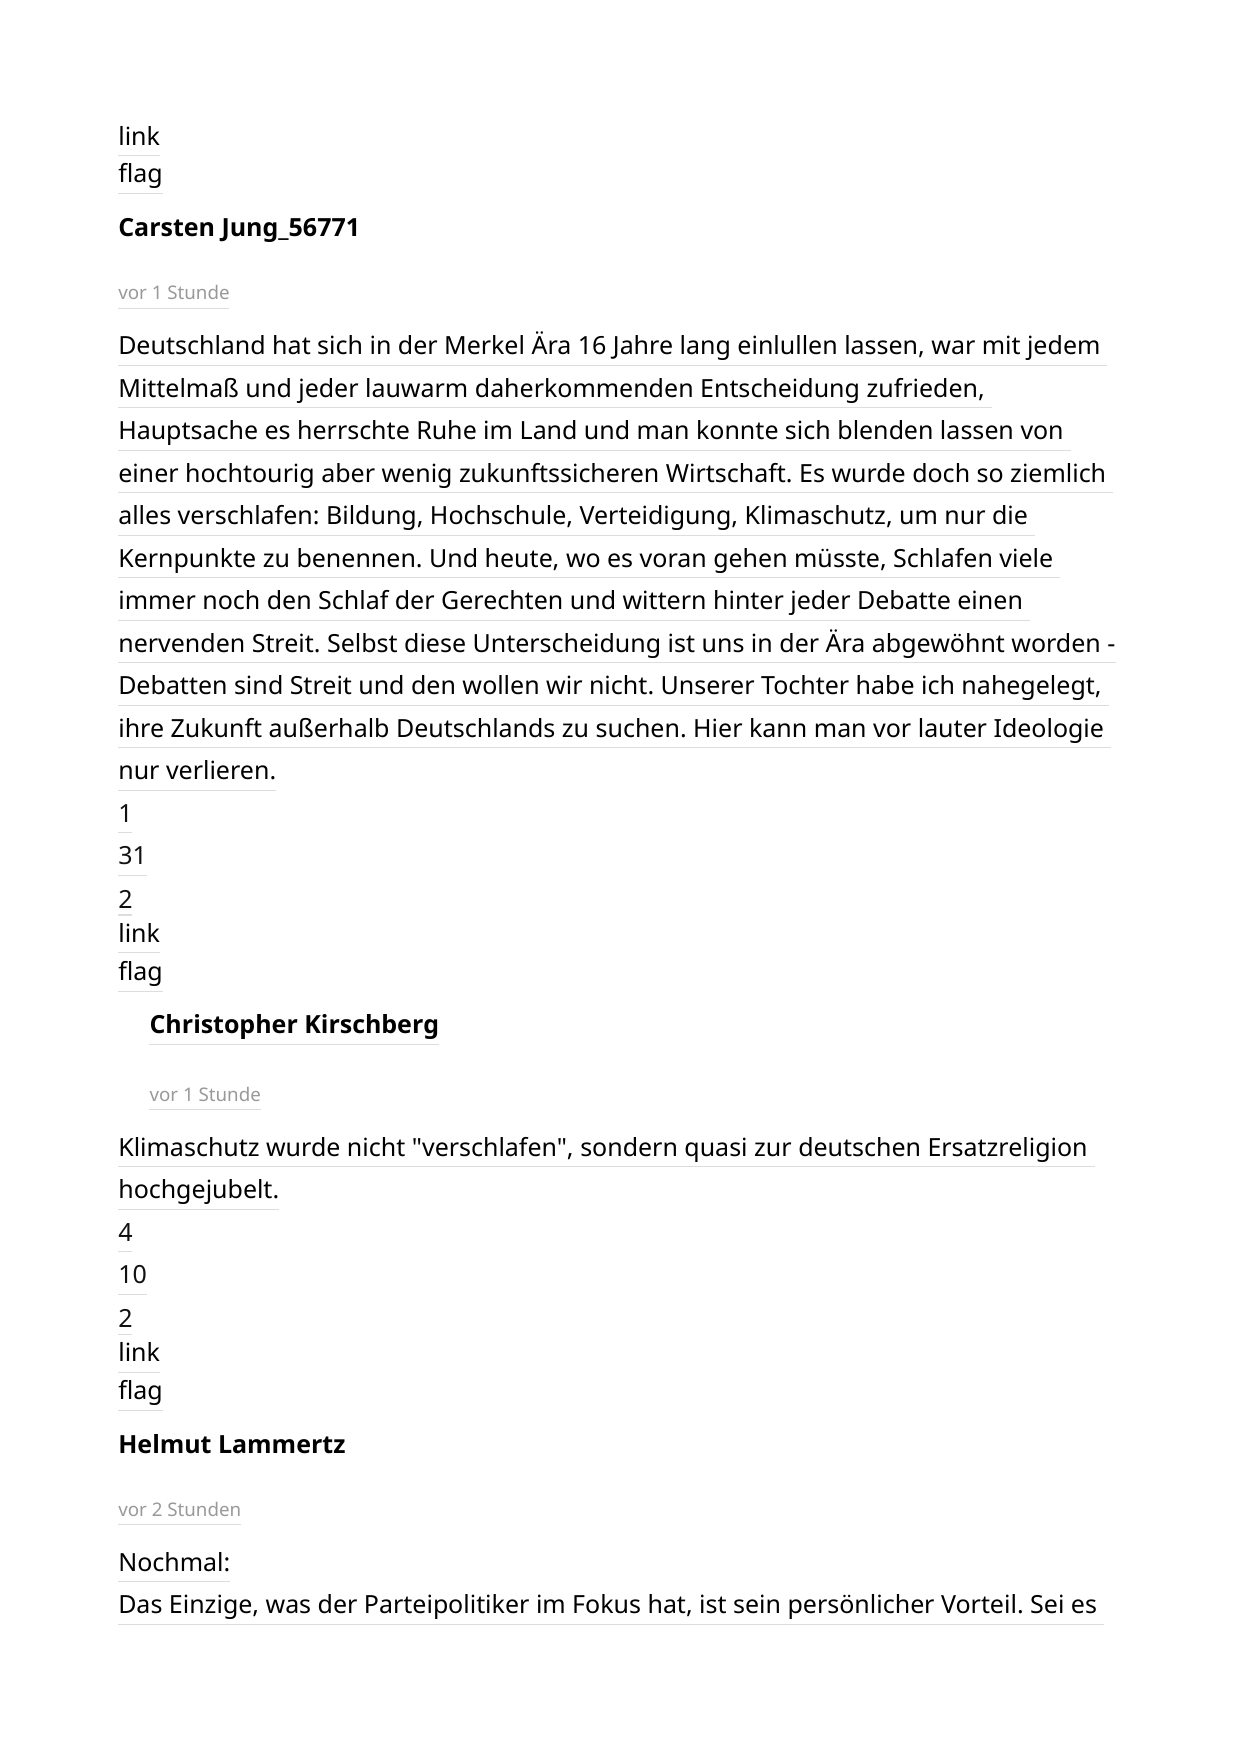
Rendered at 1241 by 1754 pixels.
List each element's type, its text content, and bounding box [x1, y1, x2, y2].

text flag [118, 1373, 1122, 1411]
text vor 2 Stunden [118, 1496, 1117, 1525]
text flag [118, 953, 1122, 992]
text Carsten Jung_56771 [118, 210, 1122, 244]
text Klimaschutz wurde nicht "verschlafen", sondern quasi zur deutschen Ersatzreligion hochgejubelt. [118, 1129, 1122, 1210]
text vor 1 Stunde [118, 279, 1117, 309]
text Deutschland hat sich in der Merkel Ära 16 Jahre lang einlullen lassen, war mit jedem Mittelmaß und jeder lauwarm daherkommenden Entscheidung zufrieden, Hauptsache es herrschte Ruhe im Land und man konnte sich blenden lassen von einer hochtourig aber wenig zukunftssicheren Wirtschaft. Es wurde doch so ziemlich alles verschlafen: Bildung, Hochschule, Verteidigung, Klimaschutz, um nur die Kernpunkte zu benennen. Und heute, wo es voran gehen müsste, Schlafen viele immer noch den Schlaf der Gerechten und wittern hinter jeder Debatte einen nervenden Streit. Selbst diese Unterscheidung ist uns in der Ära abgewöhnt worden - Debatten sind Streit und den wollen wir nicht. Unserer Tochter habe ich nahegelegt, ihre Zukunft außerhalb Deutschlands zu suchen. Hier kann man vor lauter Ideologie nur verlieren. [118, 328, 1122, 791]
text link [118, 916, 1122, 953]
text 2 [118, 1299, 1122, 1335]
text 1 [118, 795, 1122, 833]
text Helmut Lammertz [118, 1426, 1122, 1461]
text link [118, 118, 1122, 156]
text flag [118, 156, 1122, 194]
text 31 [118, 838, 1122, 876]
text link [118, 1335, 1122, 1373]
text 2 [118, 880, 1122, 916]
text vor 1 Stunde [149, 1081, 1117, 1110]
text 4 [118, 1214, 1122, 1252]
text 10 [118, 1257, 1122, 1295]
text Christopher Kirschberg [149, 1007, 1122, 1045]
text Nochmal: Das Einzige, was der Parteipolitiker im Fokus hat, ist sein persönlicher Vorteil. Sei es [118, 1544, 1122, 1625]
